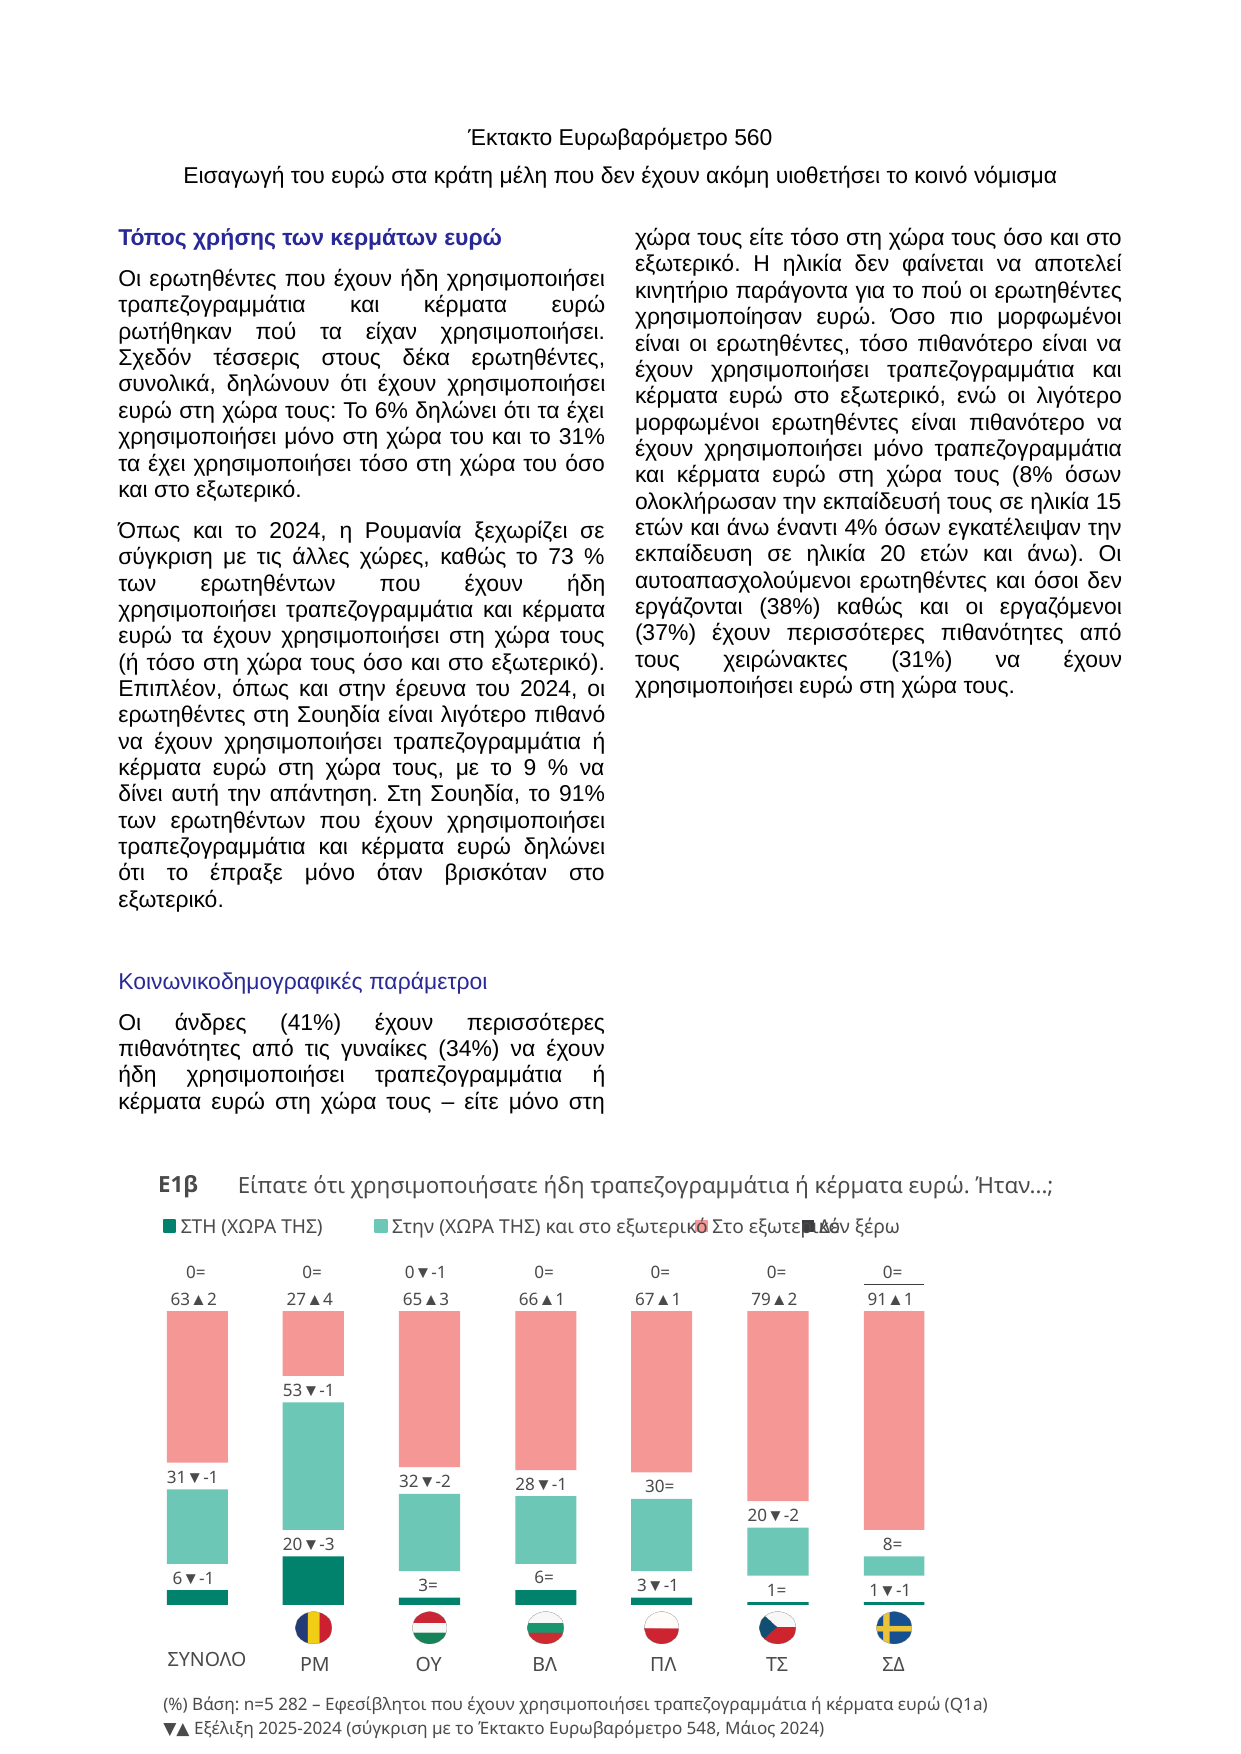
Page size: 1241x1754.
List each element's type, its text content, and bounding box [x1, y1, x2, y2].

picture [759, 1611, 796, 1644]
text χώρα τους είτε τόσο στη χώρα τους όσο και στο εξωτερικό. Η ηλικία δεν φαίνεται να αποτελεί κινητήριο παράγοντα για το πού οι ερωτηθέντες χρησιμοποίησαν ευρώ. Όσο πιο μορφωμένοι είναι οι ερωτηθέντες, τόσο πιθανότερο είναι να έχουν χρησιμοποιήσει τραπεζογραμμάτια και κέρματα ευρώ στο εξωτερικό, ενώ οι λιγότερο μορφωμένοι ερωτηθέντες είναι πιθανότερο να έχουν χρησιμοποιήσει μόνο τραπεζογραμμάτια και κέρματα ευρώ στη χώρα τους (8% όσων ολοκλήρωσαν την εκπαίδευσή τους σε ηλικία 15 ετών και άνω έναντι 4% όσων εγκατέλειψαν την εκπαίδευση σε ηλικία 20 ετών και άνω). Οι αυτοαπασχολούμενοι ερωτηθέντες και όσοι δεν εργάζονται (38%) καθώς και οι εργαζόμενοι (37%) έχουν περισσότερες πιθανότητες από τους χειρώνακτες (31%) να έχουν χρησιμοποιήσει ευρώ στη χώρα τους. [635, 224, 1122, 698]
text Τόπος χρήσης των κερμάτων ευρώ [118, 224, 605, 250]
text Οι άνδρες (41%) έχουν περισσότερες πιθανότητες από τις γυναίκες (34%) να έχουν ήδη χρησιμοποιήσει τραπεζογραμμάτια ή κέρματα ευρώ στη χώρα τους – είτε μόνο στη [118, 1008, 605, 1114]
picture [876, 1611, 912, 1644]
text Όπως και το 2024, η Ρουμανία ξεχωρίζει σε σύγκριση με τις άλλες χώρες, καθώς το 73 % των ερωτηθέντων που έχουν ήδη χρησιμοποιήσει τραπεζογραμμάτια και κέρματα ευρώ τα έχουν χρησιμοποιήσει στη χώρα τους (ή τόσο στη χώρα τους όσο και στο εξωτερικό). Επιπλέον, όπως και στην έρευνα του 2024, οι ερωτηθέντες στη Σουηδία είναι λιγότερο πιθανό να έχουν χρησιμοποιήσει τραπεζογραμμάτια ή κέρματα ευρώ στη χώρα τους, με το 9 % να δίνει αυτή την απάντηση. Στη Σουηδία, το 91% των ερωτηθέντων που έχουν χρησιμοποιήσει τραπεζογραμμάτια και κέρματα ευρώ δηλώνει ότι το έπραξε μόνο όταν βρισκόταν στο εξωτερικό. [118, 517, 605, 912]
text Οι ερωτηθέντες που έχουν ήδη χρησιμοποιήσει τραπεζογραμμάτια και κέρματα ευρώ ρωτήθηκαν πού τα είχαν χρησιμοποιήσει. Σχεδόν τέσσερις στους δέκα ερωτηθέντες, συνολικά, δηλώνουν ότι έχουν χρησιμοποιήσει ευρώ στη χώρα τους: Το 6% δηλώνει ότι τα έχει χρησιμοποιήσει μόνο στη χώρα του και το 31% τα έχει χρησιμοποιήσει τόσο στη χώρα του όσο και στο εξωτερικό. [118, 265, 605, 502]
picture [644, 1611, 679, 1644]
text Κοινωνικοδημογραφικές παράμετροι [118, 968, 605, 994]
picture [527, 1611, 564, 1644]
picture [295, 1611, 332, 1644]
picture [412, 1611, 447, 1644]
